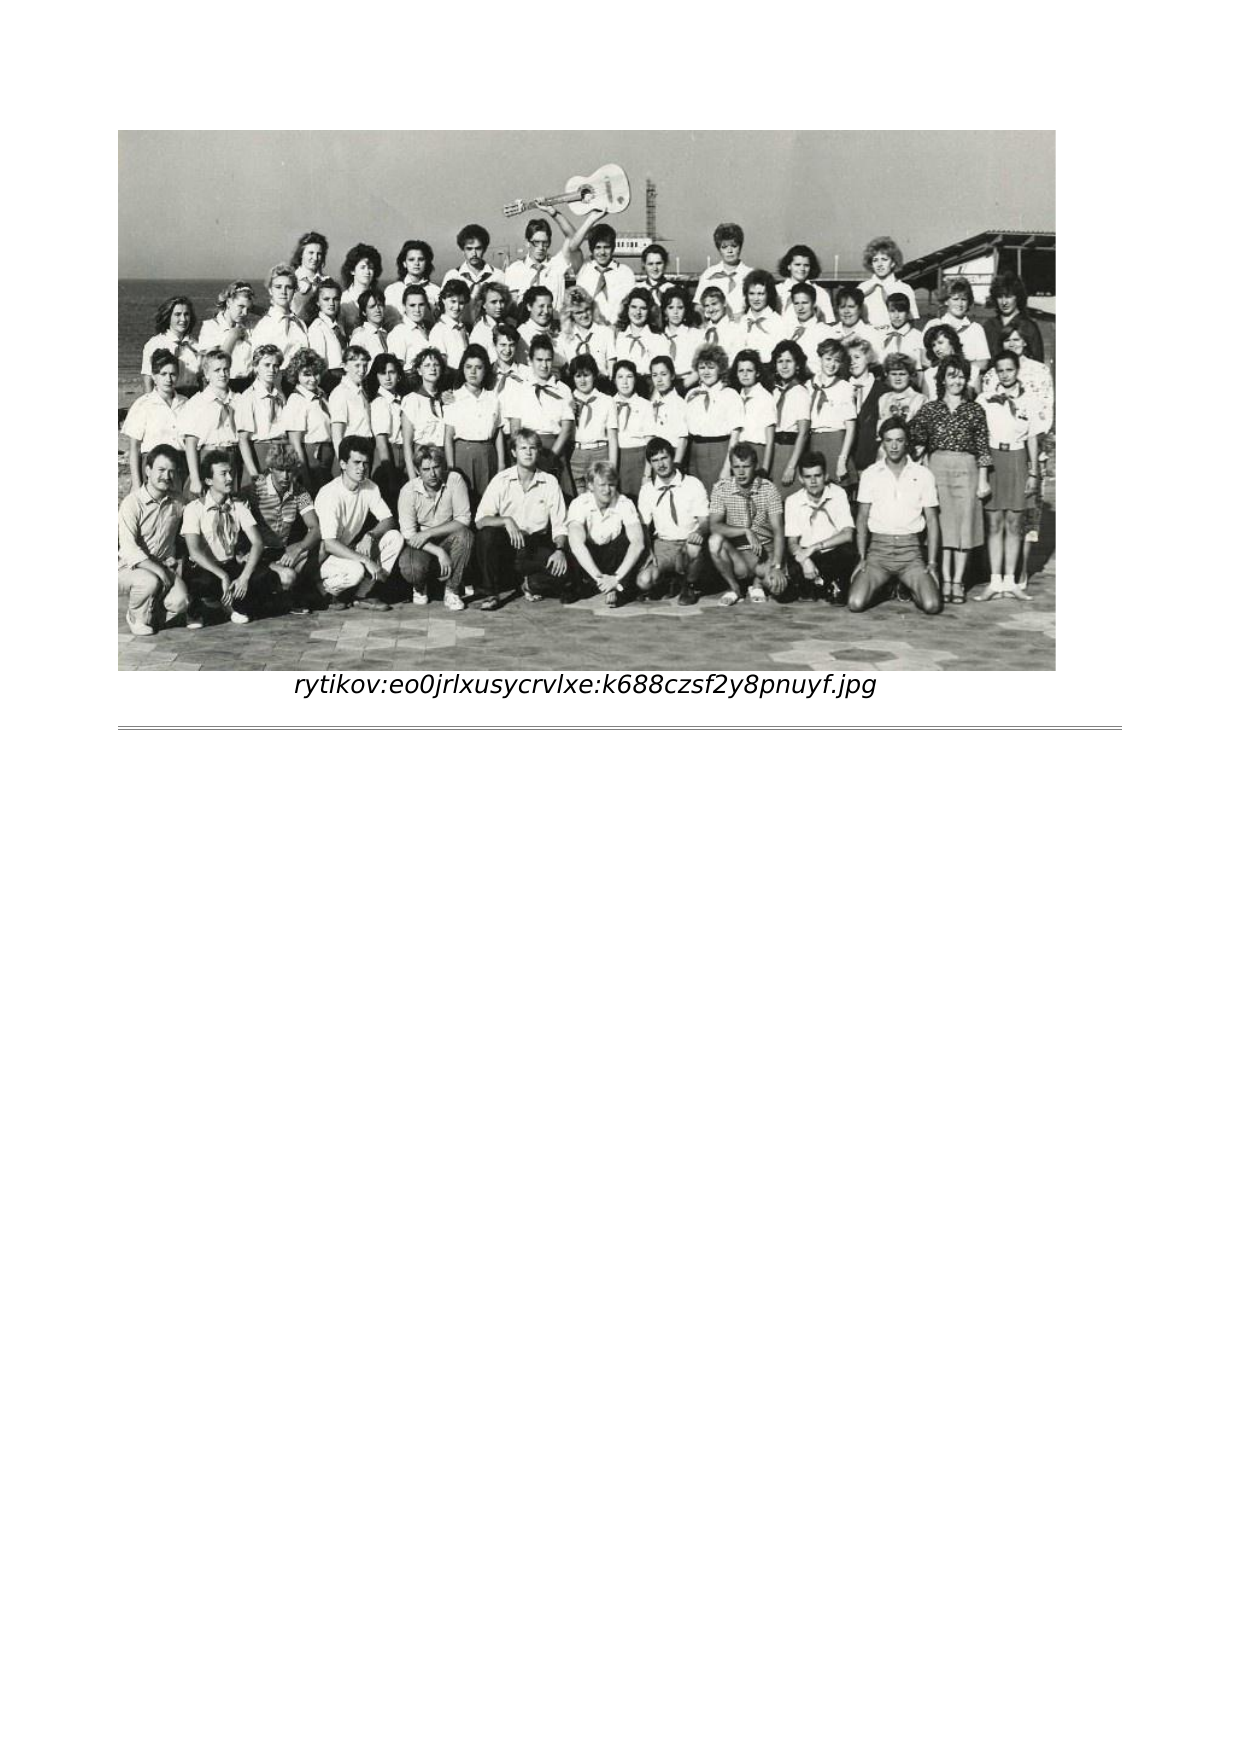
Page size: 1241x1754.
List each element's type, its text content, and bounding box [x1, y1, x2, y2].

text rytikov:eo0jrlxusycrvlxe:k688czsf2y8pnuyf.jpg [118, 671, 1056, 699]
picture [118, 130, 1056, 671]
